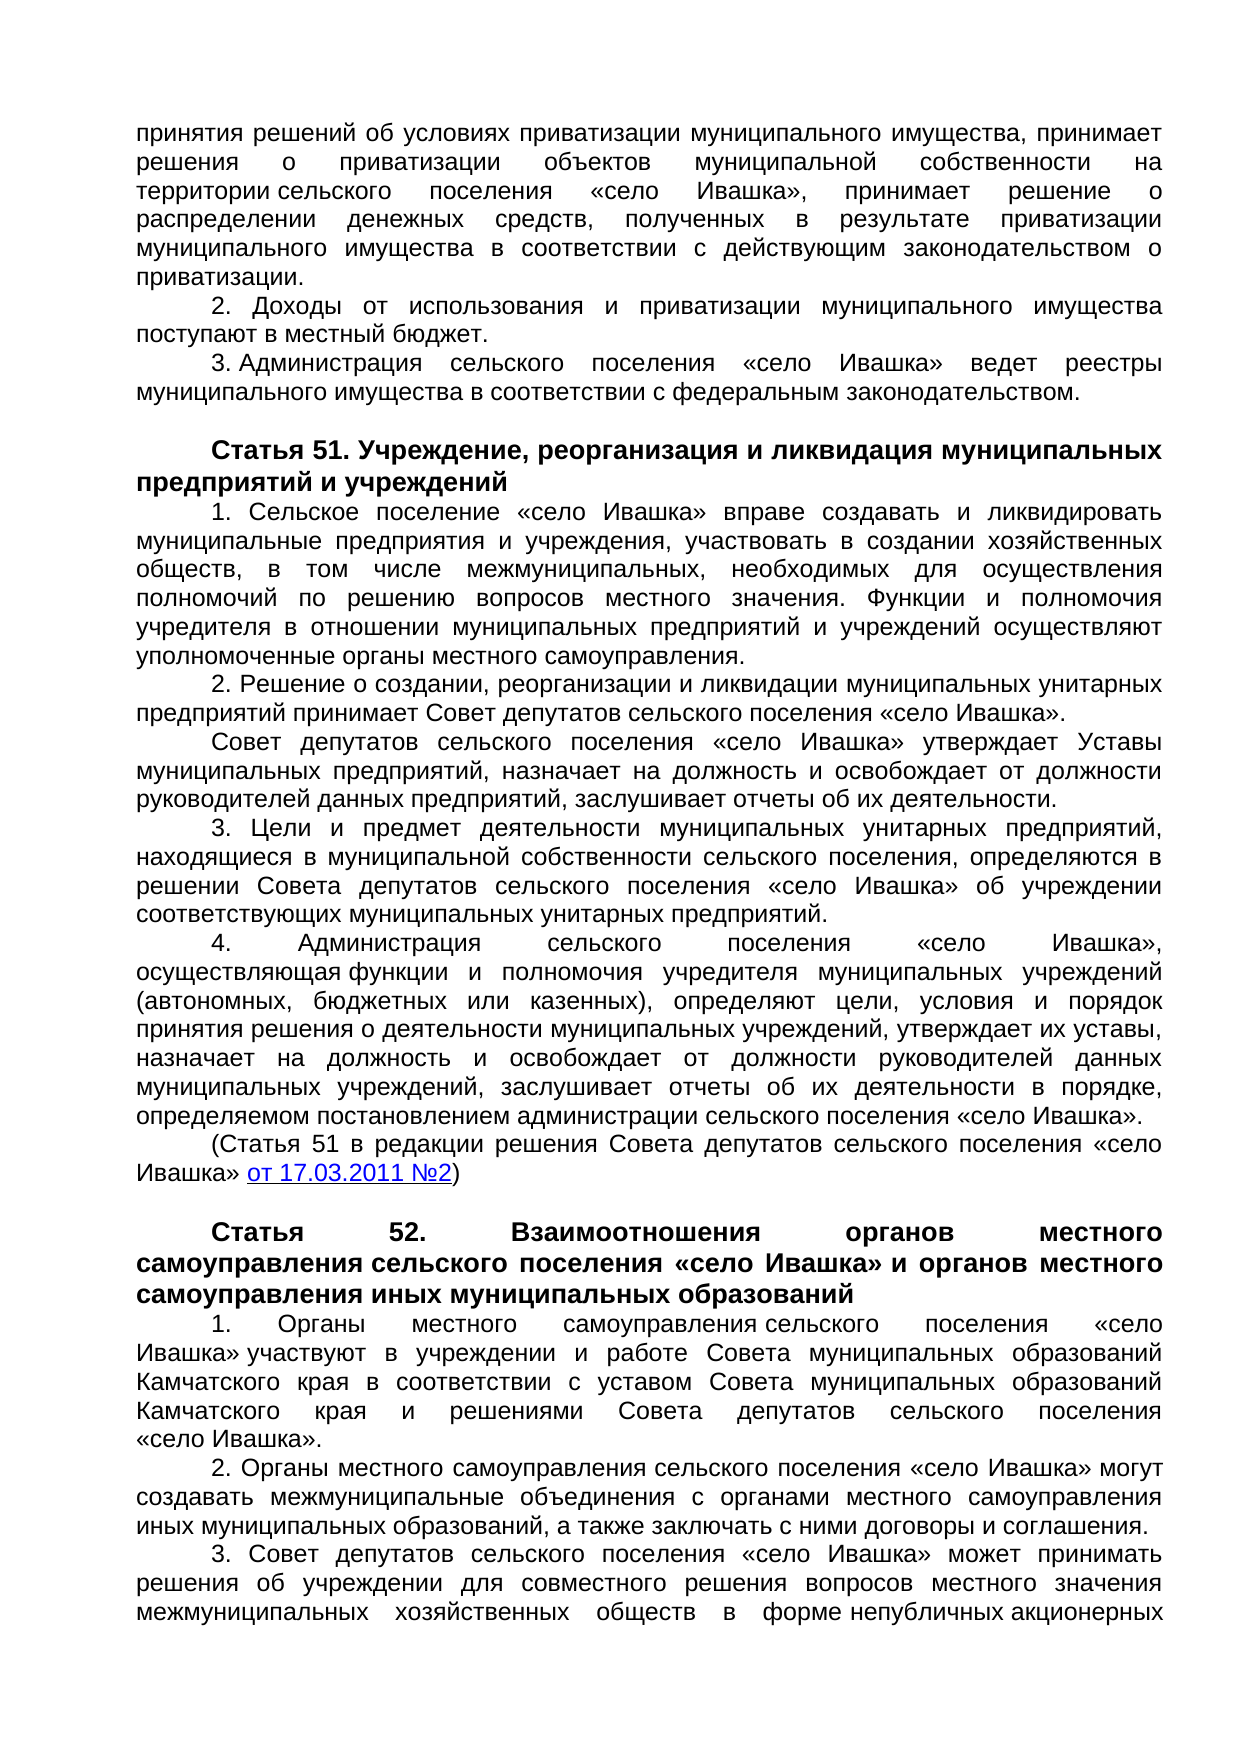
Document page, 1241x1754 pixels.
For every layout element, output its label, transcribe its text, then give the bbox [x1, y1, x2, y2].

text Статья 51. Учреждение, реорганизация и ликвидация муниципальных предприятий и учреждений [136, 434, 1163, 497]
text 3. Администрация сельского поселения «село Ивашка» ведет реестры муниципального имущества в соответствии с федеральным законодательством. [136, 348, 1163, 406]
text (Статья 51 в редакции решения Совета депутатов сельского поселения «село Ивашка» от 17.03.2011 №2) [136, 1129, 1163, 1187]
text 1. Сельское поселение «село Ивашка» вправе создавать и ликвидировать муниципальные предприятия и учреждения, участвовать в создании хозяйственных обществ, в том числе межмуниципальных, необходимых для осуществления полномочий по решению вопросов местного значения. Функции и полномочия учредителя в отношении муниципальных предприятий и учреждений осуществляют уполномоченные органы местного самоуправления. [136, 497, 1163, 669]
text принятия решений об условиях приватизации муниципального имущества, принимает решения о приватизации объектов муниципальной собственности на территории сельского поселения «село Ивашка», принимает решение о распределении денежных средств, полученных в результате приватизации муниципального имущества в соответствии с действующим законодательством о приватизации. [136, 118, 1163, 291]
text 1. Органы местного самоуправления сельского поселения «село Ивашка» участвуют в учреждении и работе Совета муниципальных образований Камчатского края в соответствии с уставом Совета муниципальных образований Камчатского края и решениями Совета депутатов сельского поселения «село Ивашка». [136, 1309, 1163, 1453]
text 2. Органы местного самоуправления сельского поселения «село Ивашка» могут создавать межмуниципальные объединения с органами местного самоуправления иных муниципальных образований, а также заключать с ними договоры и соглашения. [136, 1453, 1163, 1539]
text Статья 52. Взаимоотношения органов местного самоуправления сельского поселения «село Ивашка» и органов местного самоуправления иных муниципальных образований [136, 1216, 1163, 1309]
text 2. Доходы от использования и приватизации муниципального имущества поступают в местный бюджет. [136, 291, 1163, 348]
text 3. Совет депутатов сельского поселения «село Ивашка» может принимать решения об учреждении для совместного решения вопросов местного значения межмуниципальных хозяйственных обществ в форме непубличных акционерных [136, 1539, 1163, 1626]
text Совет депутатов сельского поселения «село Ивашка» утверждает Уставы муниципальных предприятий, назначает на должность и освобождает от должности руководителей данных предприятий, заслушивает отчеты об их деятельности. [136, 727, 1163, 813]
text 4. Администрация сельского поселения «село Ивашка», осуществляющая функции и полномочия учредителя муниципальных учреждений (автономных, бюджетных или казенных), определяют цели, условия и порядок принятия решения о деятельности муниципальных учреждений, утверждает их уставы, назначает на должность и освобождает от должности руководителей данных муниципальных учреждений, заслушивает отчеты об их деятельности в порядке, определяемом постановлением администрации сельского поселения «село Ивашка». [136, 928, 1163, 1129]
text 2. Решение о создании, реорганизации и ликвидации муниципальных унитарных предприятий принимает Совет депутатов сельского поселения «село Ивашка». [136, 669, 1163, 727]
text 3. Цели и предмет деятельности муниципальных унитарных предприятий, находящиеся в муниципальной собственности сельского поселения, определяются в решении Совета депутатов сельского поселения «село Ивашка» об учреждении соответствующих муниципальных унитарных предприятий. [136, 813, 1163, 928]
